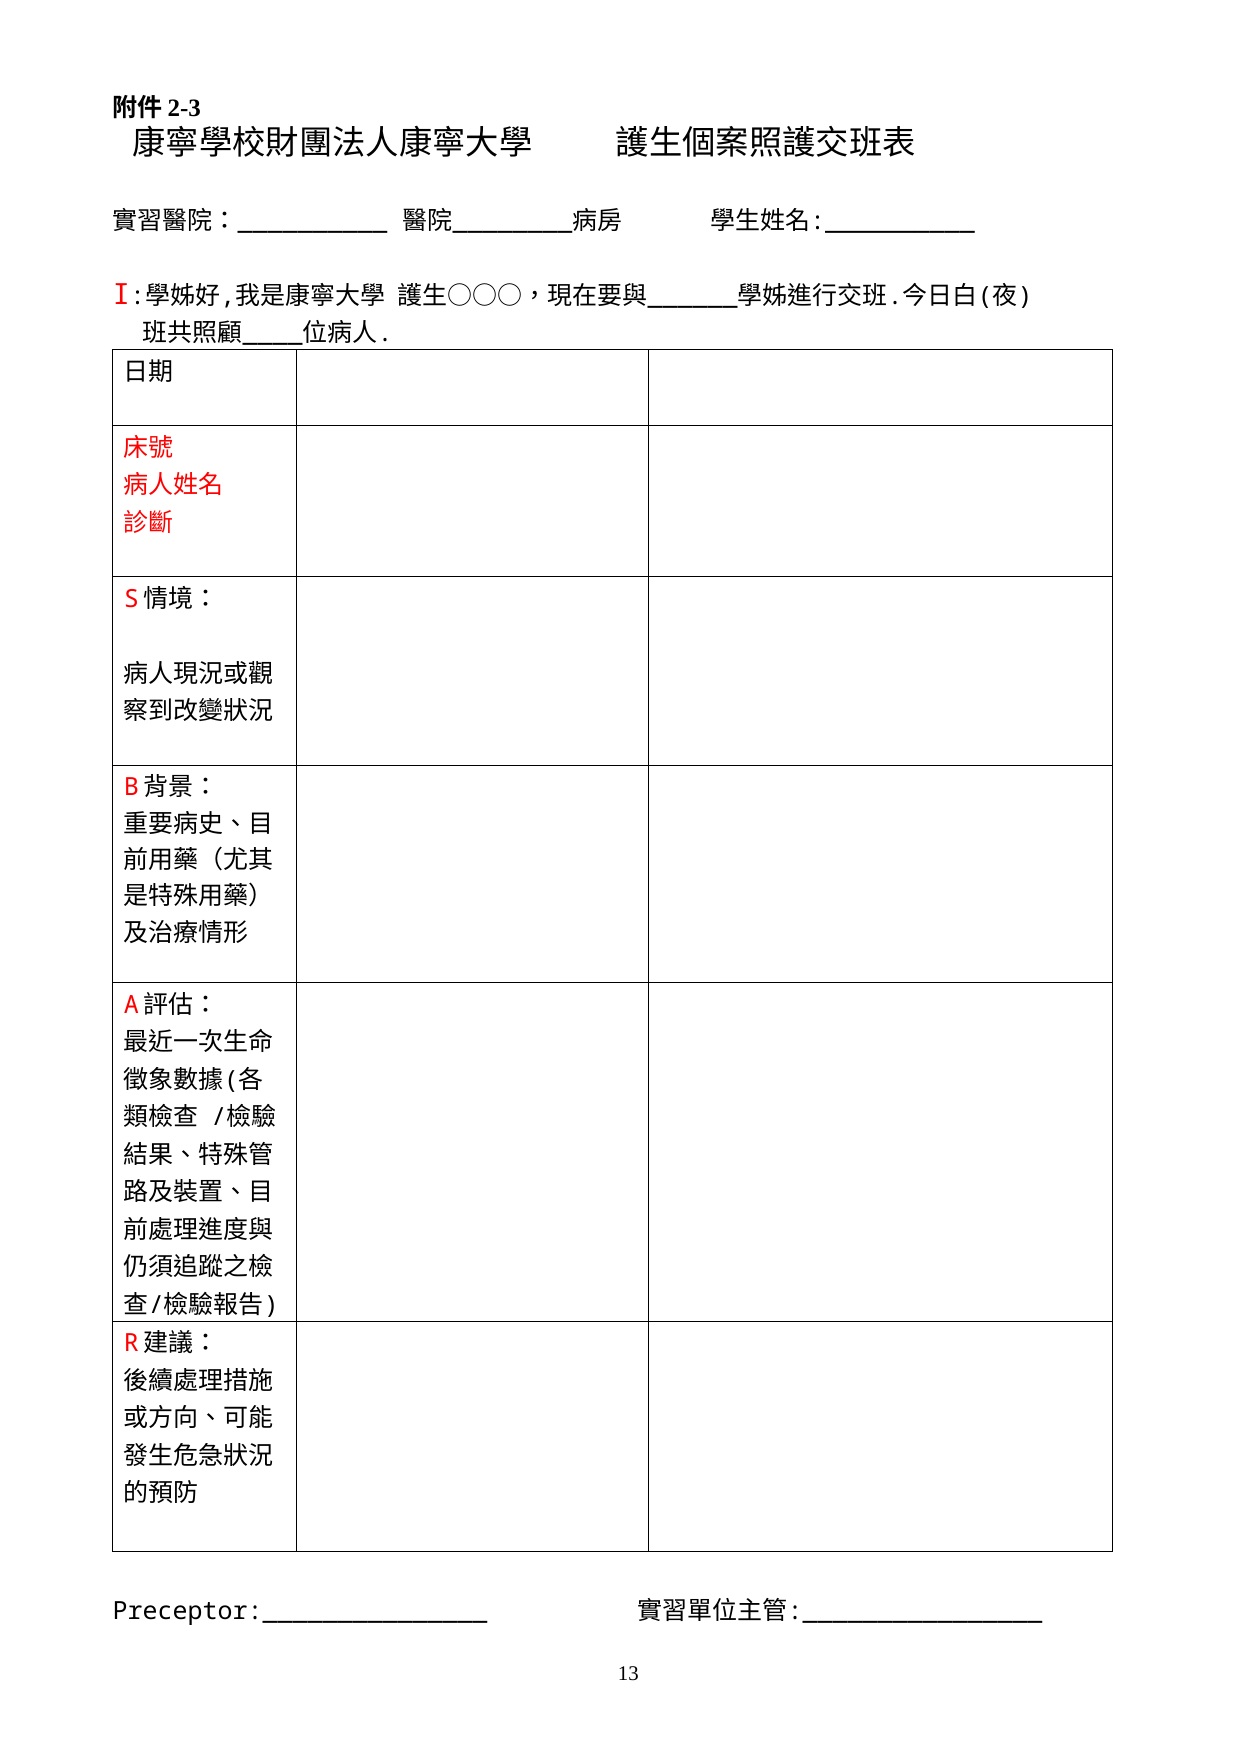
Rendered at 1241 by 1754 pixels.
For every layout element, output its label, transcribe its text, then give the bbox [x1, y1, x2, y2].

text I:學姊好,我是康寧大學 護生○○○，現在要與______學姊進行交班.今日白(夜) [112, 274, 1144, 312]
table_cell 床號 病人姓名 診斷 [113, 426, 296, 576]
table_cell [649, 577, 1112, 765]
text 康寧學校財團法人康寧大學 護生個案照護交班表 [112, 124, 1144, 162]
table_cell [297, 577, 648, 765]
table_header [649, 350, 1112, 425]
table_header [297, 350, 648, 425]
table_cell R建議： 後續處理措施或方向、可能發生危急狀況的預防 [113, 1322, 296, 1551]
text 班共照顧____位病人. [112, 312, 1144, 349]
table_cell [297, 1322, 648, 1551]
table_cell [649, 766, 1112, 982]
table_cell [649, 426, 1112, 576]
table_cell [649, 983, 1112, 1321]
table_cell [297, 426, 648, 576]
table_cell [649, 1322, 1112, 1551]
table_cell S情境： 病人現況或觀察到改變狀況 [113, 577, 296, 765]
table_cell A評估： 最近一次生命徵象數據(各類檢查 /檢驗結果、特殊管路及裝置、目前處理進度與仍須追蹤之檢查/檢驗報告) [113, 983, 296, 1321]
table_header 日期 [113, 350, 296, 425]
table_cell [297, 983, 648, 1321]
table_cell B背景： 重要病史、目前用藥（尤其是特殊用藥）及治療情形 [113, 766, 296, 982]
text 實習醫院：__________ 醫院________病房 學生姓名:__________ [112, 199, 1144, 237]
table_cell [297, 766, 648, 982]
text 附件2-3 [112, 88, 1144, 124]
text Preceptor:_______________ 實習單位主管:________________ [112, 1589, 1144, 1627]
